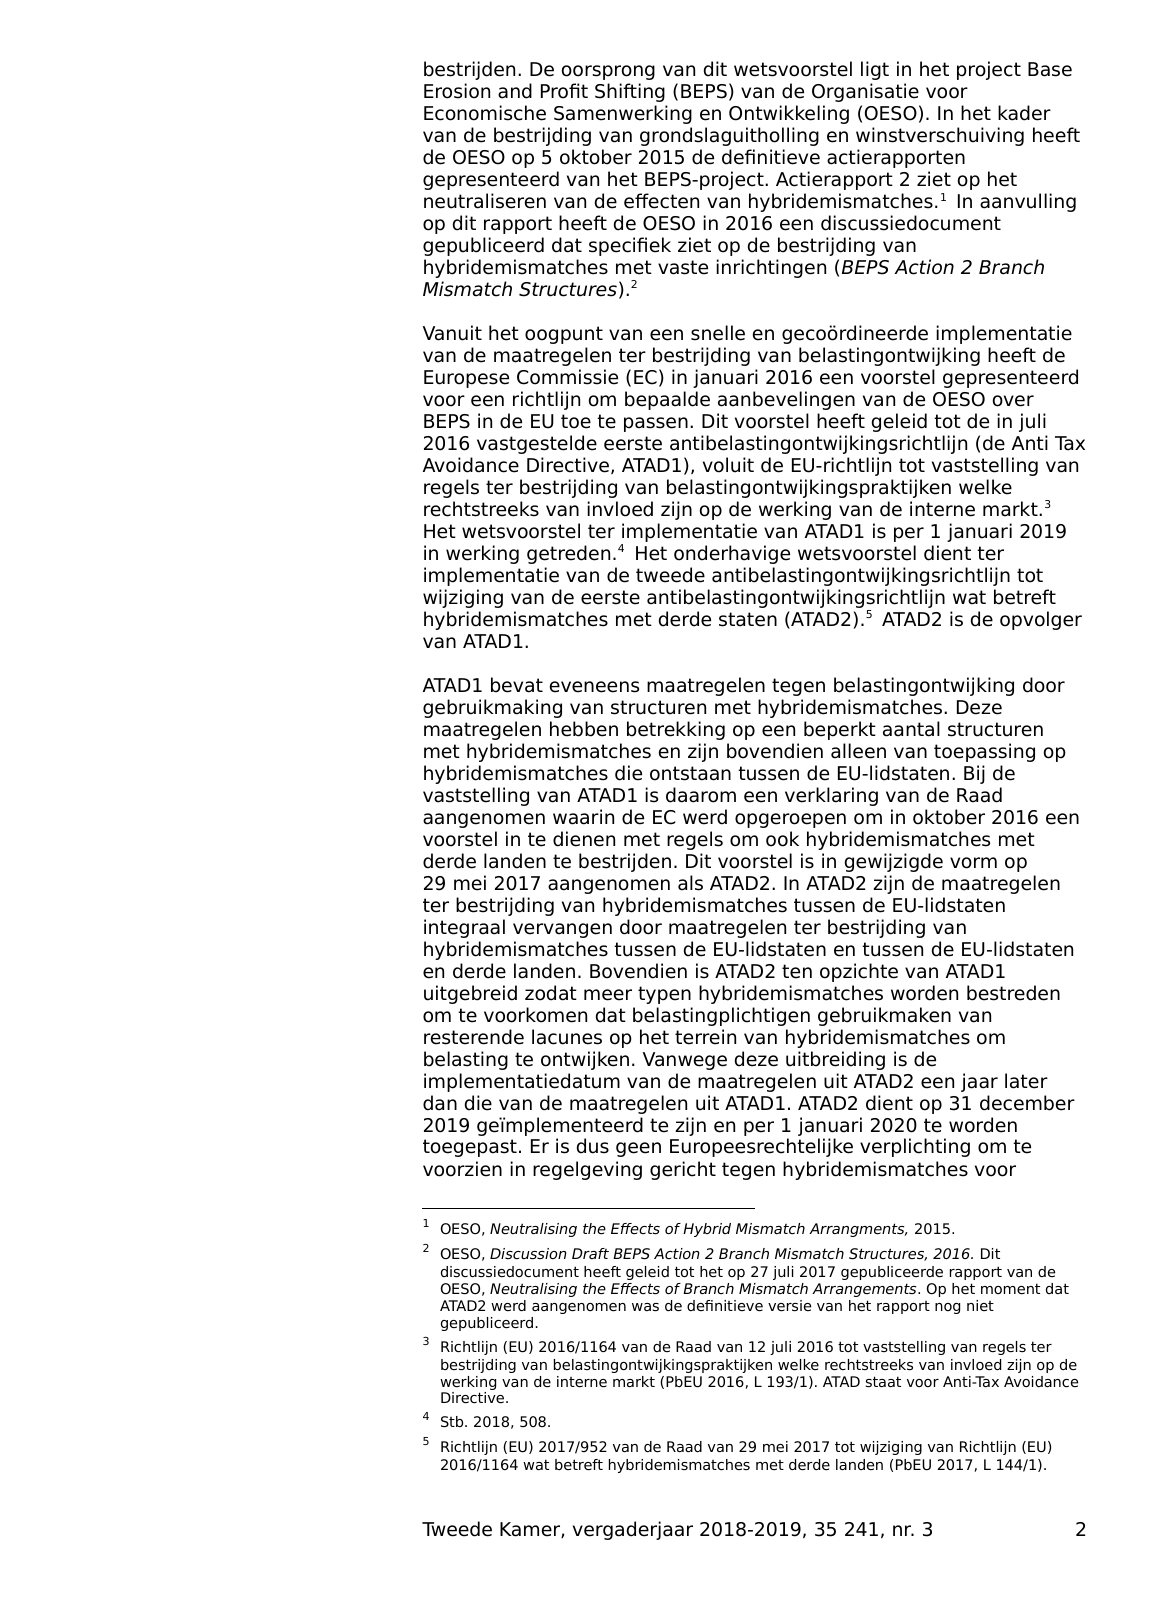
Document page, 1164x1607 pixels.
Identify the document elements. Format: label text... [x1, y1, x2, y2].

text Stb. 2018, 508. [422, 1410, 1087, 1432]
text bestrijden. De oorsprong van dit wetsvoorstel ligt in het project Base Erosion and Profit Shifting (BEPS) van de Organisatie voor Economische Samenwerking en Ontwikkeling (OESO). In het kader van de bestrijding van grondslaguitholling en winstverschuiving heeft de OESO op 5 oktober 2015 de definitieve actierapporten gepresenteerd van het BEPS-project. Actierapport 2 ziet op het neutraliseren van de effecten van hybridemismatches. In aanvulling op dit rapport heeft de OESO in 2016 een discussiedocument gepubliceerd dat specifiek ziet op de bestrijding van hybridemismatches met vaste inrichtingen (BEPS Action 2 Branch Mismatch Structures). [422, 59, 1087, 301]
text Richtlijn (EU) 2017/952 van de Raad van 29 mei 2017 tot wijziging van Richtlijn (EU) 2016/1164 wat betreft hybridemismatches met derde landen (PbEU 2017, L 144/1). [422, 1435, 1087, 1474]
text ATAD1 bevat eveneens maatregelen tegen belastingontwijking door gebruikmaking van structuren met hybridemismatches. Deze maatregelen hebben betrekking op een beperkt aantal structuren met hybridemismatches en zijn bovendien alleen van toepassing op hybridemismatches die ontstaan tussen de EU-lidstaten. Bij de vaststelling van ATAD1 is daarom een verklaring van de Raad aangenomen waarin de EC werd opgeroepen om in oktober 2016 een voorstel in te dienen met regels om ook hybridemismatches met derde landen te bestrijden. Dit voorstel is in gewijzigde vorm op 29 mei 2017 aangenomen als ATAD2. In ATAD2 zijn de maatregelen ter bestrijding van hybridemismatches tussen de EU-lidstaten integraal vervangen door maatregelen ter bestrijding van hybridemismatches tussen de EU-lidstaten en tussen de EU-lidstaten en derde landen. Bovendien is ATAD2 ten opzichte van ATAD1 uitgebreid zodat meer typen hybridemismatches worden bestreden om te voorkomen dat belastingplichtigen gebruikmaken van resterende lacunes op het terrein van hybridemismatches om belasting te ontwijken. Vanwege deze uitbreiding is de implementatiedatum van de maatregelen uit ATAD2 een jaar later dan die van de maatregelen uit ATAD1. ATAD2 dient op 31 december 2019 geïmplementeerd te zijn en per 1 januari 2020 te worden toegepast. Er is dus geen Europeesrechtelijke verplichting om te voorzien in regelgeving gericht tegen hybridemismatches voor [422, 675, 1087, 1180]
text OESO, Discussion Draft BEPS Action 2 Branch Mismatch Structures, 2016. Dit discussiedocument heeft geleid tot het op 27 juli 2017 gepubliceerde rapport van de OESO, Neutralising the Effects of Branch Mismatch Arrangements. Op het moment dat ATAD2 werd aangenomen was de definitieve versie van het rapport nog niet gepubliceerd. [422, 1242, 1087, 1332]
text Richtlijn (EU) 2016/1164 van de Raad van 12 juli 2016 tot vaststelling van regels ter bestrijding van belastingontwijkingspraktijken welke rechtstreeks van invloed zijn op de werking van de interne markt (PbEU 2016, L 193/1). ATAD staat voor Anti-Tax Avoidance Directive. [422, 1335, 1087, 1407]
text Vanuit het oogpunt van een snelle en gecoördineerde implementatie van de maatregelen ter bestrijding van belastingontwijking heeft de Europese Commissie (EC) in januari 2016 een voorstel gepresenteerd voor een richtlijn om bepaalde aanbevelingen van de OESO over BEPS in de EU toe te passen. Dit voorstel heeft geleid tot de in juli 2016 vastgestelde eerste antibelastingontwijkingsrichtlijn (de Anti Tax Avoidance Directive, ATAD1), voluit de EU-richtlijn tot vaststelling van regels ter bestrijding van belastingontwijkingspraktijken welke rechtstreeks van invloed zijn op de werking van de interne markt. Het wetsvoorstel ter implementatie van ATAD1 is per 1 januari 2019 in werking getreden. Het onderhavige wetsvoorstel dient ter implementatie van de tweede antibelastingontwijkingsrichtlijn tot wijziging van de eerste antibelastingontwijkingsrichtlijn wat betreft hybridemismatches met derde staten (ATAD2). ATAD2 is de opvolger van ATAD1. [422, 323, 1087, 653]
text OESO, Neutralising the Effects of Hybrid Mismatch Arrangments, 2015. [422, 1217, 1087, 1239]
